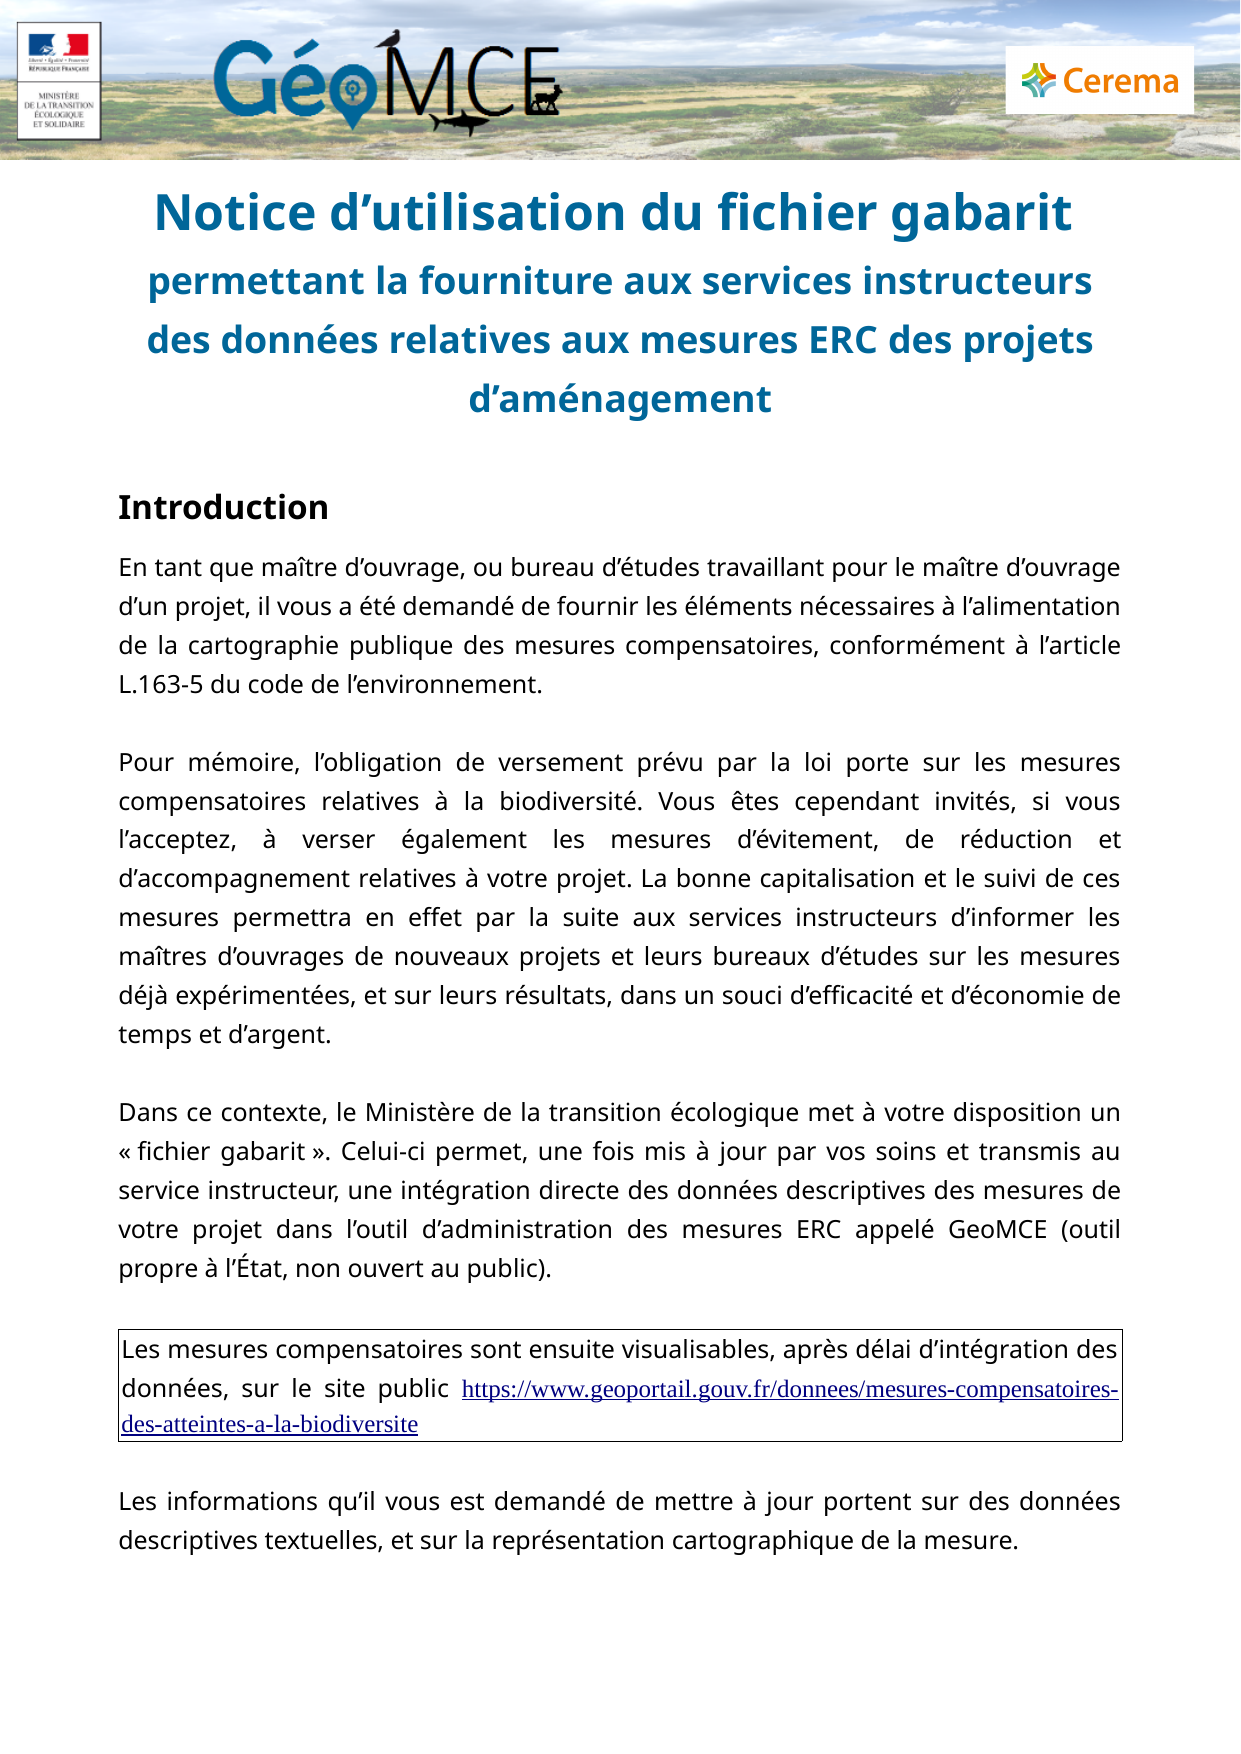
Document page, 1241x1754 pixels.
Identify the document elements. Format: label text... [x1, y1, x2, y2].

list En tant que maître d’ouvrage, ou bureau d’études travaillant pour le maître d’ouvrage d’un projet, il vous a été demandé de fournir les éléments nécessaires à l’alimentation de la cartographie publique des mesures compensatoires, conformément à l’article L.163-5 du code de l’environnement. [118, 550, 1122, 701]
list Les mesures compensatoires sont ensuite visualisables, après délai d’intégration des données, sur le site public https://www.geoportail.gouv.fr/donnees/mesures-compensatoires-des-atteintes-a-la-biodiversite [119, 1330, 1122, 1441]
text permettant la fourniture aux services instructeurs des données relatives aux mesures ERC des projets d’aménagement [118, 255, 1122, 423]
list Dans ce contexte, le Ministère de la transition écologique met à votre disposition un « fichier gabarit ». Celui-ci permet, une fois mis à jour par vos soins et transmis au service instructeur, une intégration directe des données descriptives des mesures de votre projet dans l’outil d’administration des mesures ERC appelé GeoMCE (outil propre à l’État, non ouvert au public). [118, 1095, 1122, 1285]
text Pour mémoire, l’obligation de versement prévu par la loi porte sur les mesures compensatoires relatives à la biodiversité. Vous êtes cependant invités, si vous l’acceptez, à verser également les mesures d’évitement, de réduction et d’accompagnement relatives à votre projet. La bonne capitalisation et le suivi de ces mesures permettra en effet par la suite aux services instructeurs d’informer les maîtres d’ouvrages de nouveaux projets et leurs bureaux d’études sur les mesures déjà expérimentées, et sur leurs résultats, dans un souci d’efficacité et d’économie de temps et d’argent. [118, 744, 1122, 1051]
text Notice d’utilisation du fichier gabarit [118, 177, 1122, 245]
list Les informations qu’il vous est demandé de mettre à jour portent sur des données descriptives textuelles, et sur la représentation cartographique de la mesure. [118, 1484, 1122, 1557]
picture [0, 0, 1241, 160]
list Introduction [118, 484, 1122, 530]
